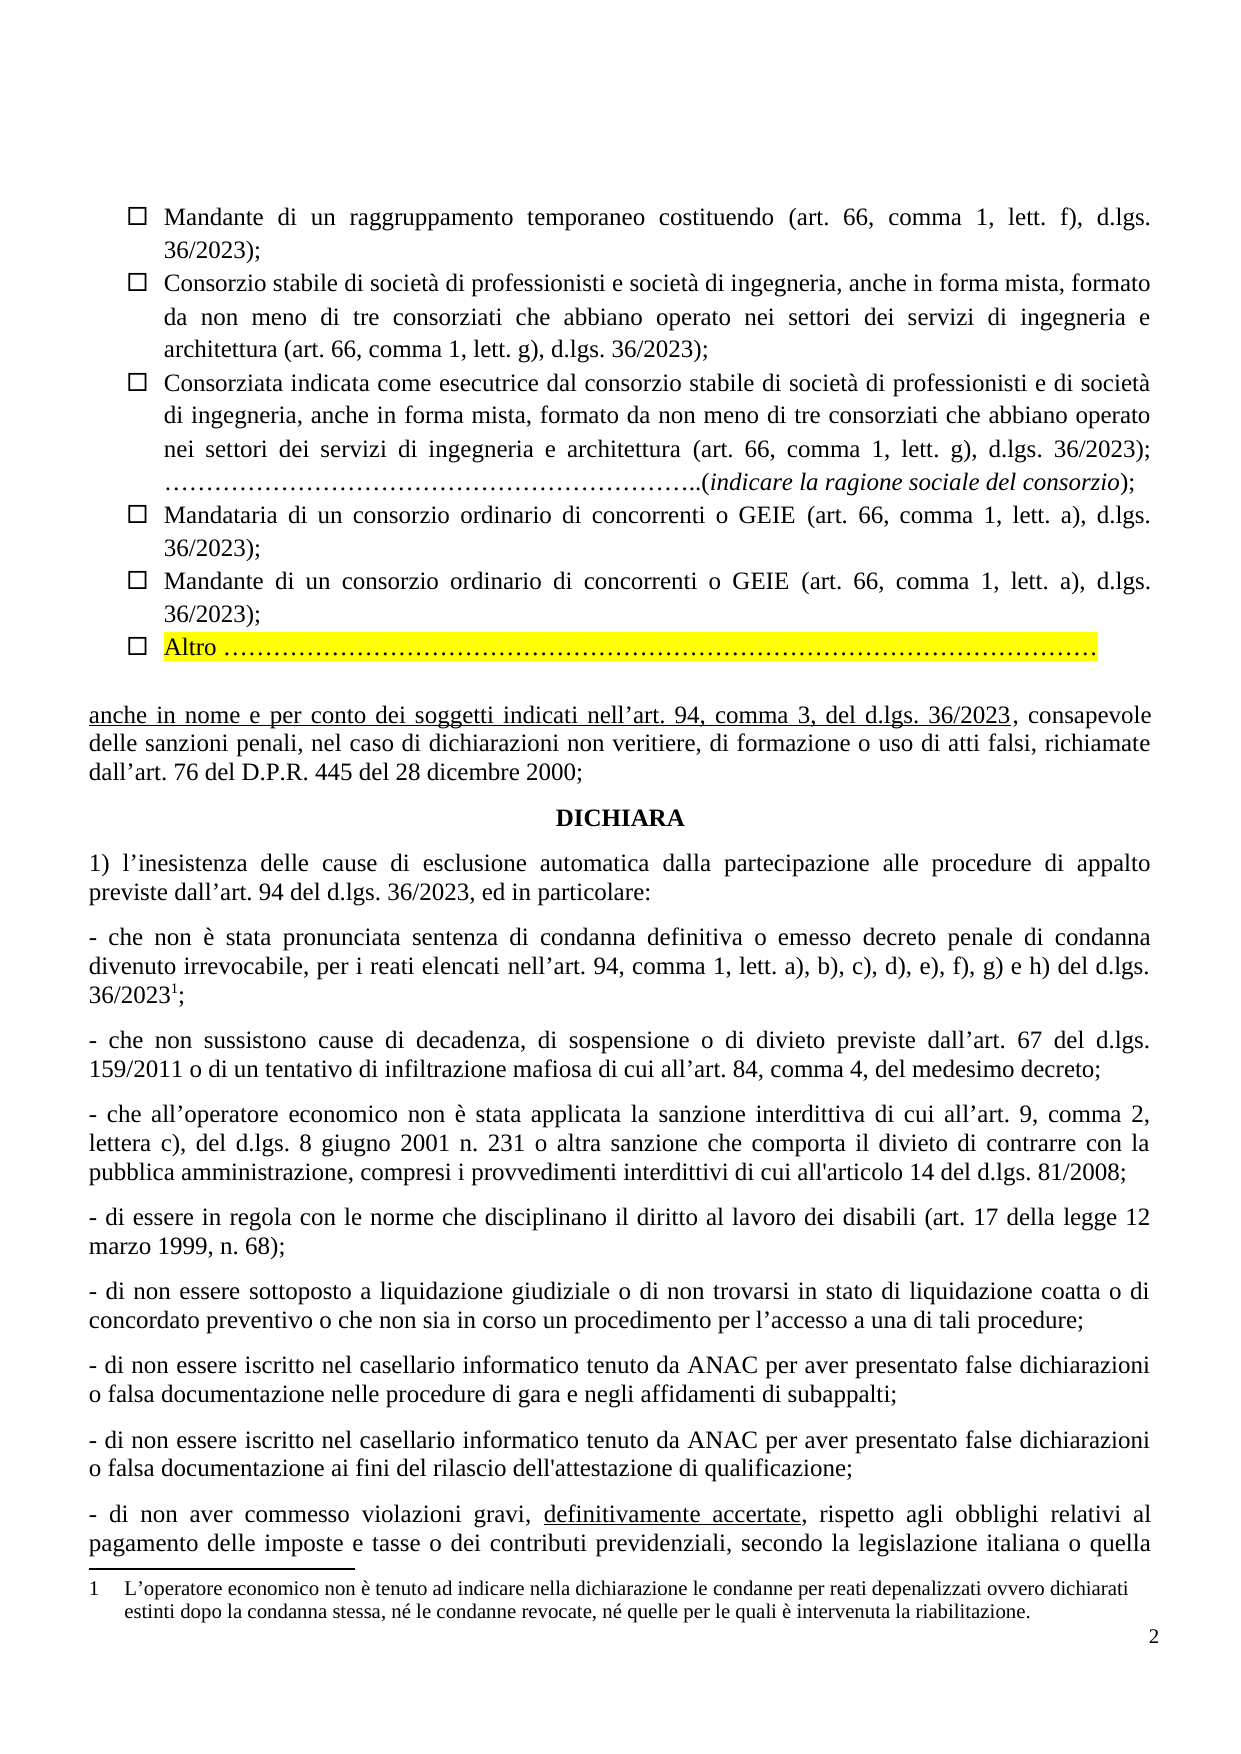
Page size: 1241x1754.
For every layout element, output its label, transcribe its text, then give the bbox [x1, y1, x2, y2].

text - di essere in regola con le norme che disciplinano il diritto al lavoro dei disabili (art. 17 della legge 12 marzo 1999, n. 68); [89, 1202, 1152, 1260]
text - di non essere iscritto nel casellario informatico tenuto da ANAC per aver presentato false dichiarazioni o falsa documentazione nelle procedure di gara e negli affidamenti di subappalti; [89, 1351, 1152, 1408]
text DICHIARA [89, 803, 1152, 831]
list Mandante di un consorzio ordinario di concorrenti o GEIE (art. 66, comma 1, lett. a), d.lgs. 36/2023); [126, 566, 1152, 627]
text - che all’operatore economico non è stata applicata la sanzione interdittiva di cui all’art. 9, comma 2, lettera c), del d.lgs. 8 giugno 2001 n. 231 o altra sanzione che comporta il divieto di contrarre con la pubblica amministrazione, compresi i provvedimenti interdittivi di cui all'articolo 14 del d.lgs. 81/2008; [89, 1099, 1152, 1186]
text - che non sussistono cause di decadenza, di sospensione o di divieto previste dall’art. 67 del d.lgs. 159/2011 o di un tentativo di infiltrazione mafiosa di cui all’art. 84, comma 4, del medesimo decreto; [89, 1025, 1152, 1083]
list Mandante di un raggruppamento temporaneo costituendo (art. 66, comma 1, lett. f), d.lgs. 36/2023); [126, 202, 1152, 264]
list Consorziata indicata come esecutrice dal consorzio stabile di società di professionisti e di società di ingegneria, anche in forma mista, formato da non meno di tre consorziati che abbiano operato nei settori dei servizi di ingegneria e architettura (art. 66, comma 1, lett. g), d.lgs. 36/2023);………………………………………………………..(indicare la ragione sociale del consorzio); [126, 368, 1152, 495]
list Mandataria di un consorzio ordinario di concorrenti o GEIE (art. 66, comma 1, lett. a), d.lgs. 36/2023); [126, 500, 1152, 561]
text - che non è stata pronunciata sentenza di condanna definitiva o emesso decreto penale di condanna divenuto irrevocabile, per i reati elencati nell’art. 94, comma 1, lett. a), b), c), d), e), f), g) e h) del d.lgs. 36/2023; [89, 922, 1152, 1008]
text - di non essere iscritto nel casellario informatico tenuto da ANAC per aver presentato false dichiarazioni o falsa documentazione ai fini del rilascio dell'attestazione di qualificazione; [89, 1425, 1152, 1482]
text L’operatore economico non è tenuto ad indicare nella dichiarazione le condanne per reati depenalizzati ovvero dichiarati estinti dopo la condanna stessa, né le condanne revocate, né quelle per le quali è intervenuta la riabilitazione. [89, 1575, 1152, 1623]
text 1) l’inesistenza delle cause di esclusione automatica dalla partecipazione alle procedure di appalto previste dall’art. 94 del d.lgs. 36/2023, ed in particolare: [89, 848, 1152, 906]
list Altro …………………………………………………………………………………………… [126, 632, 1152, 661]
list Consorzio stabile di società di professionisti e società di ingegneria, anche in forma mista, formato da non meno di tre consorziati che abbiano operato nei settori dei servizi di ingegneria e architettura (art. 66, comma 1, lett. g), d.lgs. 36/2023); [126, 268, 1152, 363]
text - di non essere sottoposto a liquidazione giudiziale o di non trovarsi in stato di liquidazione coatta o di concordato preventivo o che non sia in corso un procedimento per l’accesso a una di tali procedure; [89, 1276, 1152, 1334]
text anche in nome e per conto dei soggetti indicati nell’art. 94, comma 3, del d.lgs. 36/2023, consapevole delle sanzioni penali, nel caso di dichiarazioni non veritiere, di formazione o uso di atti falsi, richiamate dall’art. 76 del D.P.R. 445 del 28 dicembre 2000; [89, 700, 1152, 786]
text - di non aver commesso violazioni gravi, definitivamente accertate, rispetto agli obblighi relativi al pagamento delle imposte e tasse o dei contributi previdenziali, secondo la legislazione italiana o quella [89, 1499, 1152, 1556]
